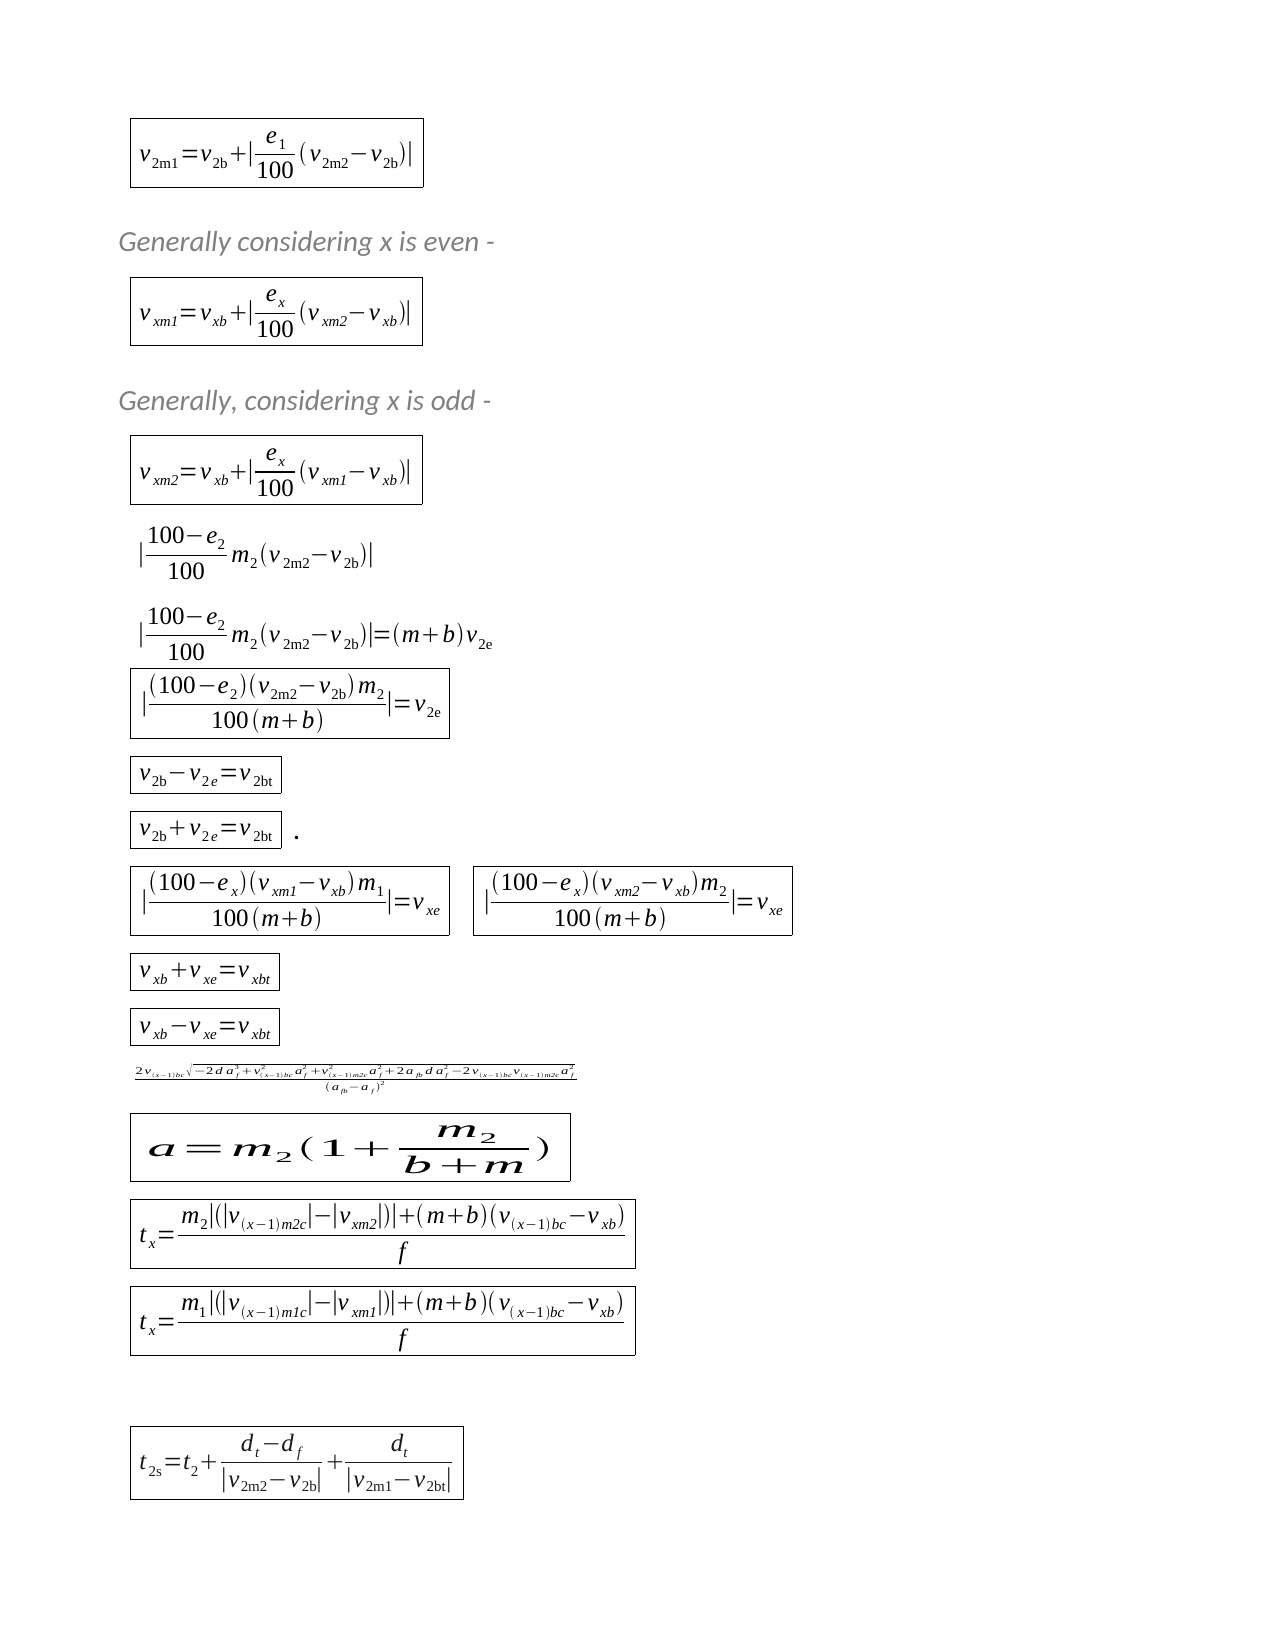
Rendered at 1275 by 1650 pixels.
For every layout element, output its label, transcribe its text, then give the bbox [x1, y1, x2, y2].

text . [118, 811, 130, 848]
text . [282, 811, 1157, 848]
subtitle Generally, considering x is odd - [118, 382, 1157, 418]
text . [131, 812, 281, 848]
subtitle Generally considering x is even - [118, 223, 1157, 259]
